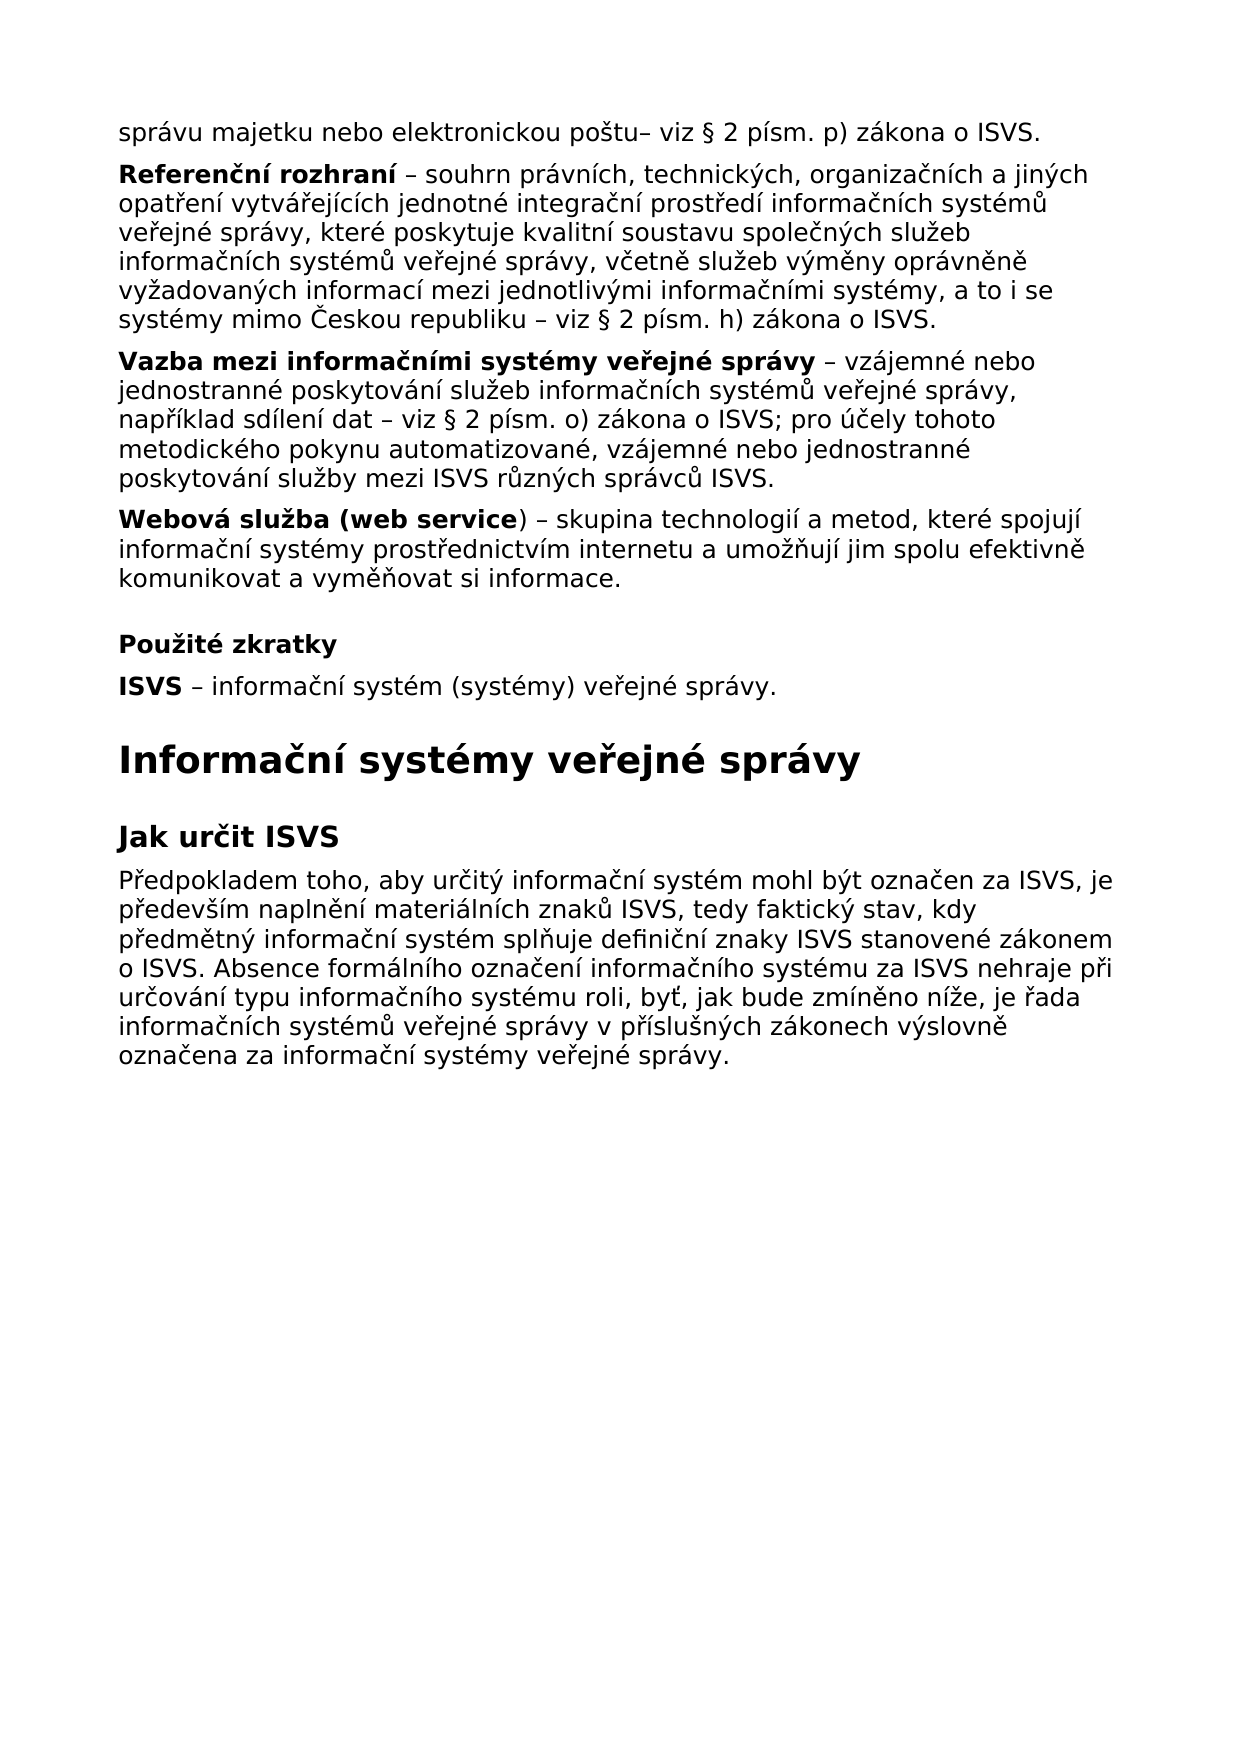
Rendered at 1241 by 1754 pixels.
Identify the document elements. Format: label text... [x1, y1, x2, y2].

subtitle Jak určit ISVS [118, 820, 1122, 854]
subtitle Informační systémy veřejné správy [118, 739, 1122, 783]
text Předpokladem toho, aby určitý informační systém mohl být označen za ISVS, je především naplnění materiálních znaků ISVS, tedy faktický stav, kdy předmětný informační systém splňuje definiční znaky ISVS stanovené zákonem o ISVS. Absence formálního označení informačního systému za ISVS nehraje při určování typu informačního systému roli, byť, jak bude zmíněno níže, je řada informačních systémů veřejné správy v příslušných zákonech výslovně označena za informační systémy veřejné správy. [118, 867, 1122, 1071]
text správu majetku nebo elektronickou poštu– viz § 2 písm. p) zákona o ISVS. [118, 118, 1122, 147]
text Vazba mezi informačními systémy veřejné správy – vzájemné nebo jednostranné poskytování služeb informačních systémů veřejné správy, například sdílení dat – viz § 2 písm. o) zákona o ISVS; pro účely tohoto metodického pokynu automatizované, vzájemné nebo jednostranné poskytování služby mezi ISVS různých správců ISVS. [118, 347, 1122, 493]
subtitle Použité zkratky [118, 631, 1122, 660]
text Webová služba (web service) – skupina technologií a metod, které spojují informační systémy prostřednictvím internetu a umožňují jim spolu efektivně komunikovat a vyměňovat si informace. [118, 506, 1122, 593]
text ISVS – informační systém (systémy) veřejné správy. [118, 672, 1122, 701]
text Referenční rozhraní – souhrn právních, technických, organizačních a jiných opatření vytvářejících jednotné integrační prostředí informačních systémů veřejné správy, které poskytuje kvalitní soustavu společných služeb informačních systémů veřejné správy, včetně služeb výměny oprávněně vyžadovaných informací mezi jednotlivými informačními systémy, a to i se systémy mimo Českou republiku – viz § 2 písm. h) zákona o ISVS. [118, 160, 1122, 335]
